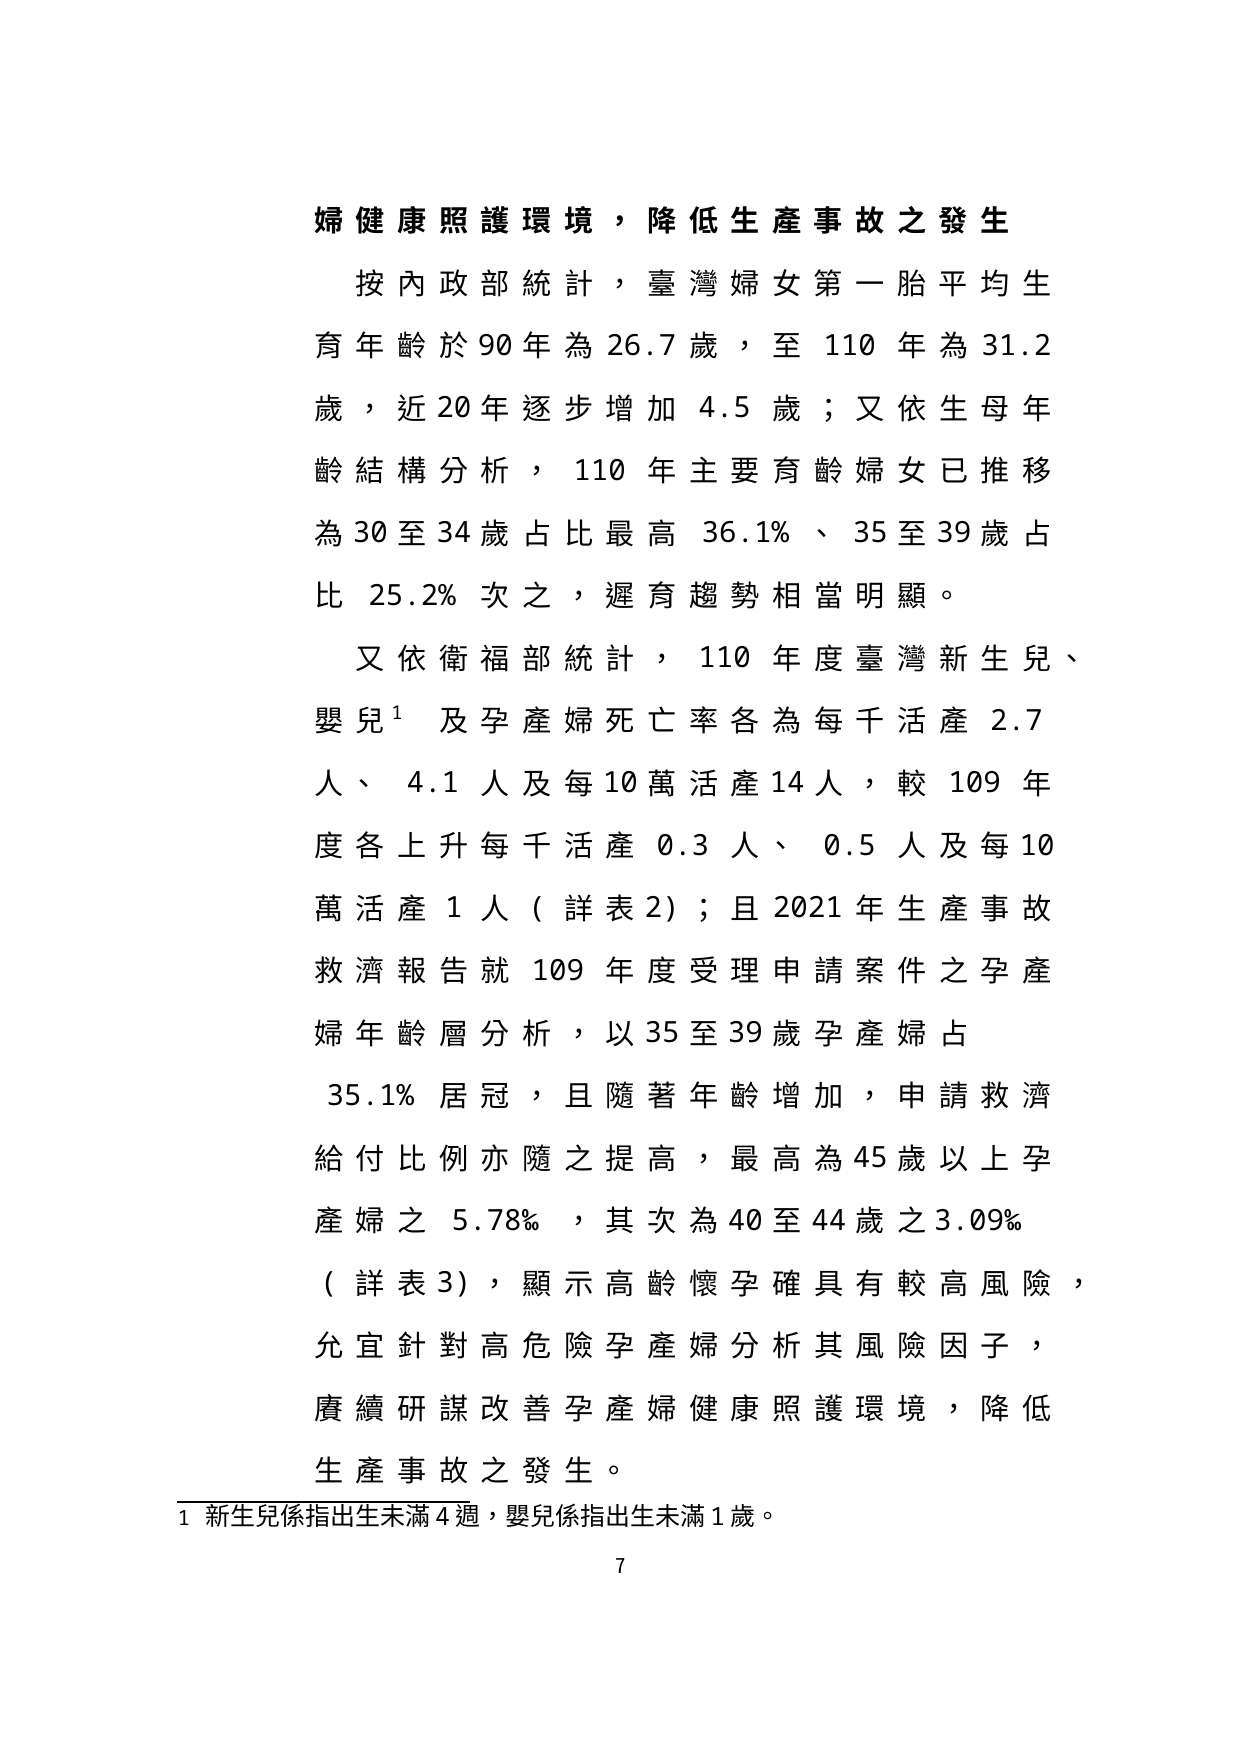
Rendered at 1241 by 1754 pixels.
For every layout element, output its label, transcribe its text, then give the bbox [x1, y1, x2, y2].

text 又依衛福部統計，110年度臺灣新生兒、嬰兒及孕產婦死亡率各為每千活產2.7人、4.1人及每10萬活產14人，較109年度各上升每千活產0.3人、0.5人及每10萬活產1人(詳表2)；且2021年生產事故救濟報告就109年度受理申請案件之孕產婦年齡層分析，以35至39歲孕產婦占35.1%居冠，且隨著年齡增加，申請救濟給付比例亦隨之提高，最高為45歲以上孕產婦之5.78‰，其次為40至44歲之3.09‰ (詳表3)，顯示高齡懷孕確具有較高風險，允宜針對高危險孕產婦分析其風險因子，賡續研謀改善孕產婦健康照護環境，降低生產事故之發生。 [271, 615, 1058, 1490]
text 婦健康照護環境，降低生產事故之發生 [242, 177, 1058, 240]
text 新生兒係指出生未滿4週，嬰兒係指出生未滿1歲。 [177, 1502, 1063, 1532]
text 按內政部統計，臺灣婦女第一胎平均生育年齡於90年為26.7歲，至110年為31.2歲，近20年逐步增加4.5歲；又依生母年齡結構分析，110年主要育齡婦女已推移為30至34歲占比最高36.1%、35至39歲占比25.2%次之，遲育趨勢相當明顯。 [271, 240, 1058, 615]
